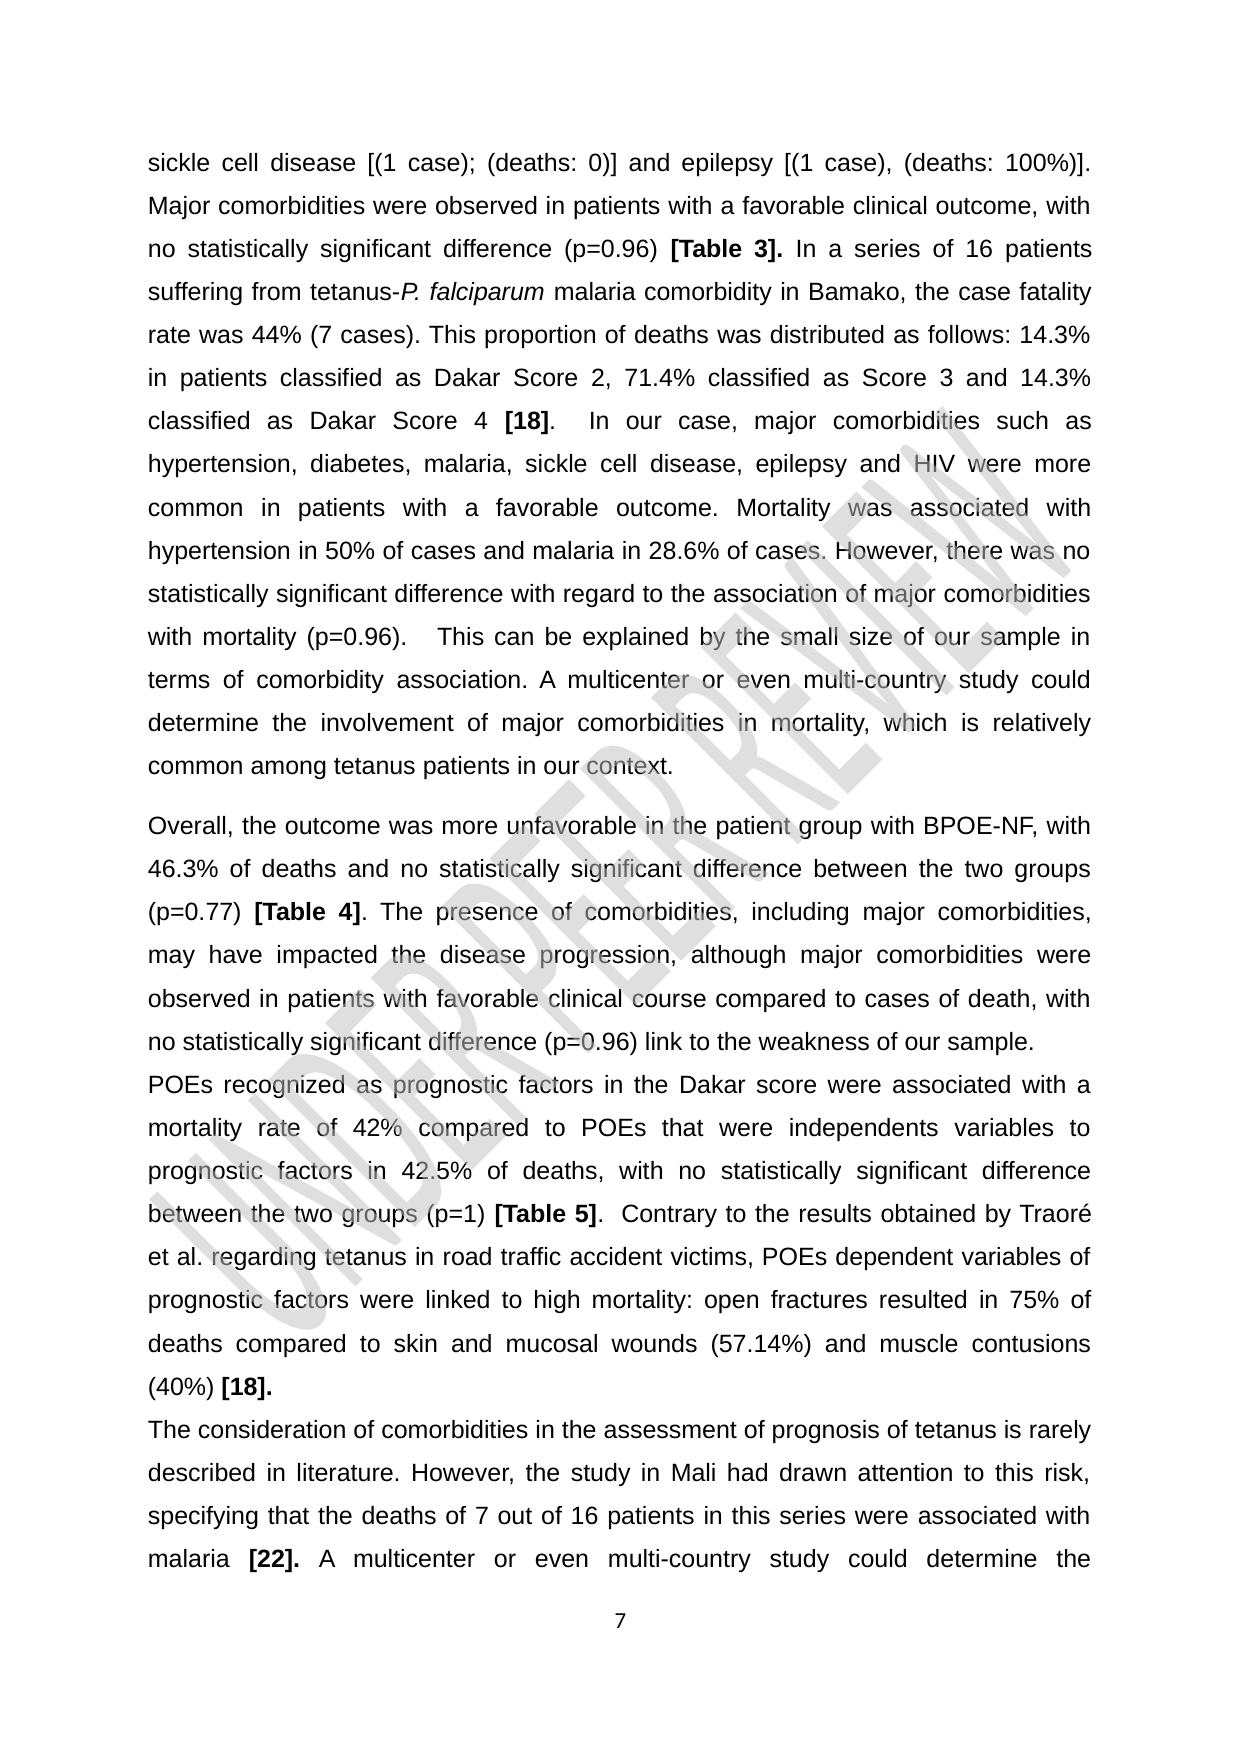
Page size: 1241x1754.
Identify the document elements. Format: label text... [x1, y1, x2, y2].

text Overall, the outcome was more unfavorable in the patient group with BPOE-NF, with 46.3% of deaths and no statistically significant difference between the two groups (p=0.77) [Table 4]. The presence of comorbidities, including major comorbidities, may have impacted the disease progression, although major comorbidities were observed in patients with favorable clinical course compared to cases of death, with no statistically significant difference (p=0.96) link to the weakness of our sample. [148, 811, 1093, 1056]
text POEs recognized as prognostic factors in the Dakar score were associated with a mortality rate of 42% compared to POEs that were independents variables to prognostic factors in 42.5% of deaths, with no statistically significant difference between the two groups (p=1) [Table 5]. Contrary to the results obtained by Traoré et al. regarding tetanus in road traffic accident victims, POEs dependent variables of prognostic factors were linked to high mortality: open fractures resulted in 75% of deaths compared to skin and mucosal wounds (57.14%) and muscle contusions (40%) [18]. [148, 1070, 1093, 1401]
text The consideration of comorbidities in the assessment of prognosis of tetanus is rarely described in literature. However, the study in Mali had drawn attention to this risk, specifying that the deaths of 7 out of 16 patients in this series were associated with malaria [22]. A multicenter or even multi-country study could determine the [148, 1415, 1093, 1573]
text sickle cell disease [(1 case); (deaths: 0)] and epilepsy [(1 case), (deaths: 100%)]. Major comorbidities were observed in patients with a favorable clinical outcome, with no statistically significant difference (p=0.96) [Table 3]. In a series of 16 patients suffering from tetanus-P. falciparum malaria comorbidity in Bamako, the case fatality rate was 44% (7 cases). This proportion of deaths was distributed as follows: 14.3% in patients classified as Dakar Score 2, 71.4% classified as Score 3 and 14.3% classified as Dakar Score 4 [18]. In our case, major comorbidities such as hypertension, diabetes, malaria, sickle cell disease, epilepsy and HIV were more common in patients with a favorable outcome. Mortality was associated with hypertension in 50% of cases and malaria in 28.6% of cases. However, there was no statistically significant difference with regard to the association of major comorbidities with mortality (p=0.96). This can be explained by the small size of our sample in terms of comorbidity association. A multicenter or even multi-country study could determine the involvement of major comorbidities in mortality, which is relatively common among tetanus patients in our context. [148, 148, 1093, 780]
